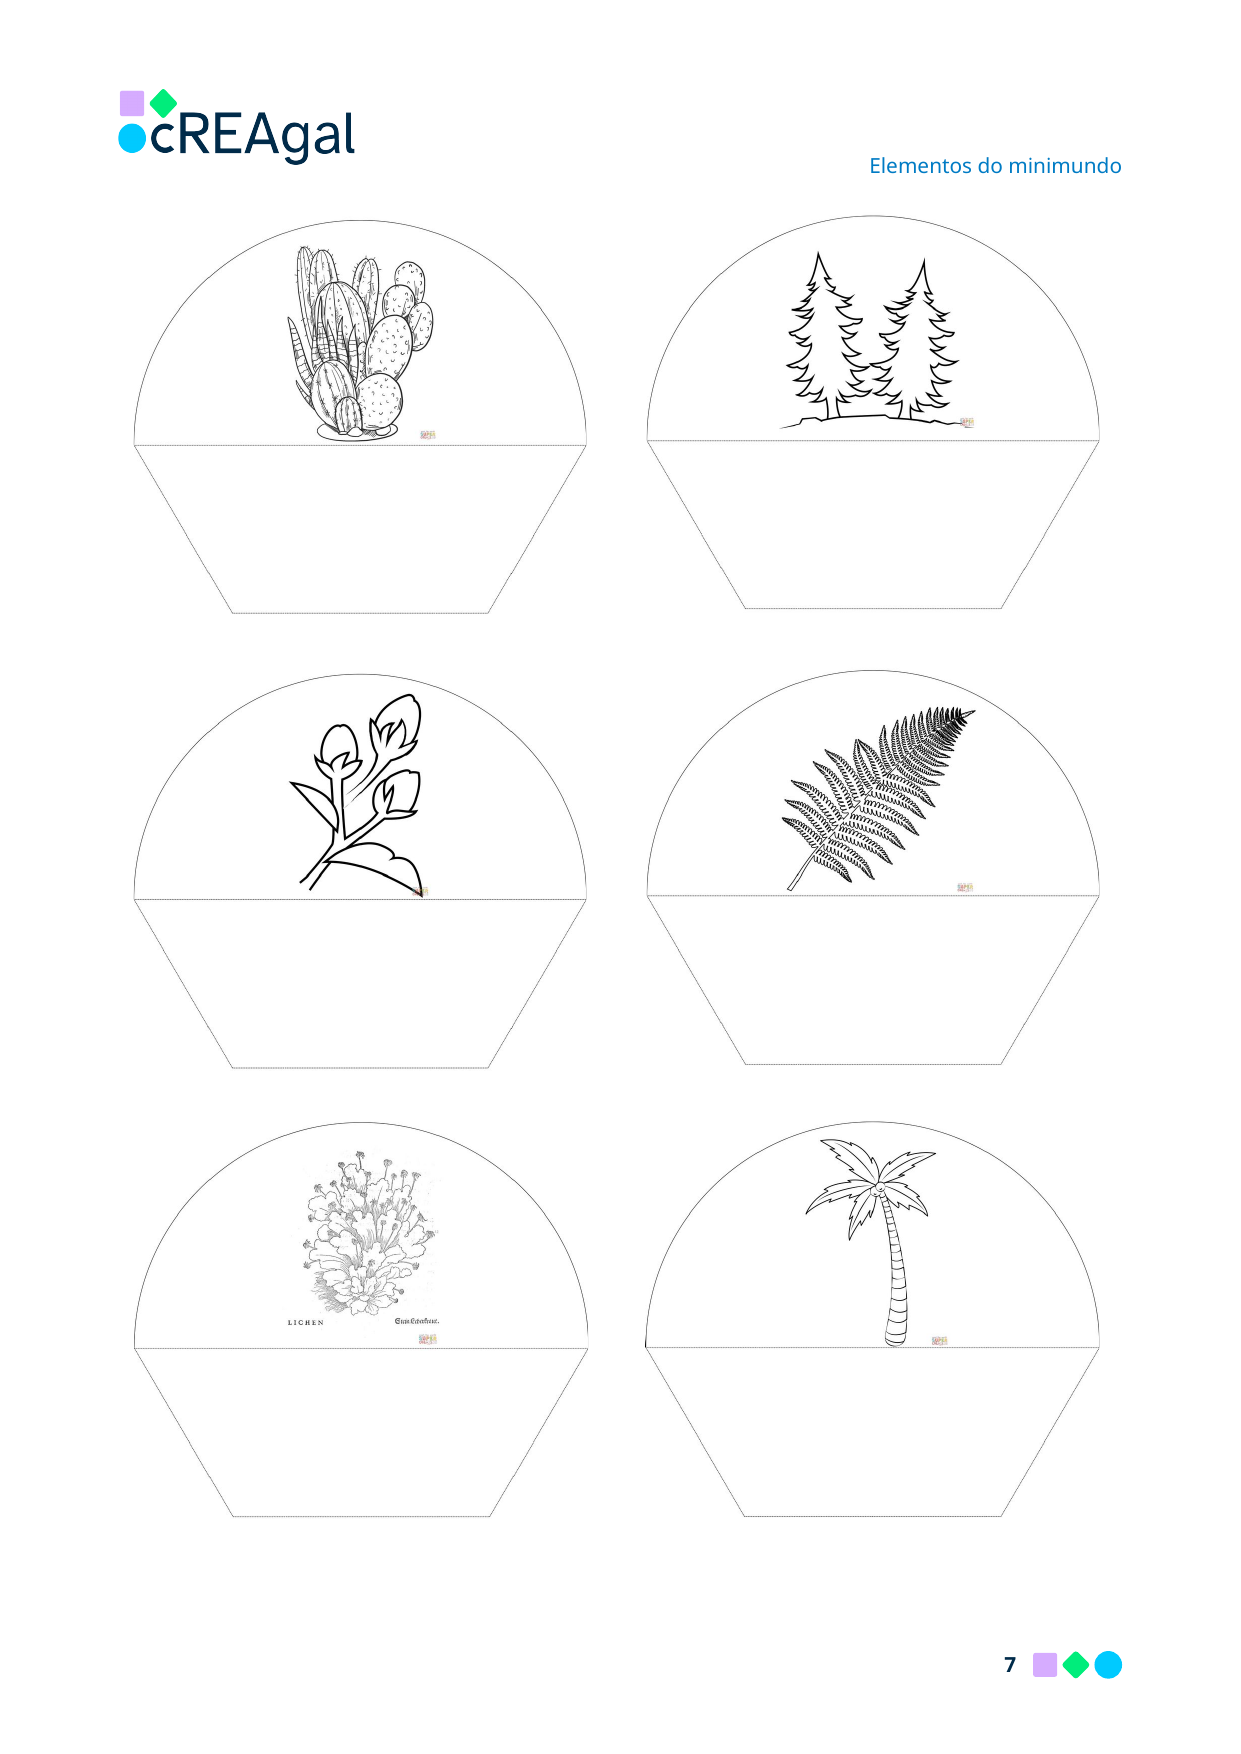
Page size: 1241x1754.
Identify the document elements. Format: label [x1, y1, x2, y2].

picture [133, 196, 589, 1556]
picture [645, 195, 1100, 1555]
picture [118, 89, 355, 165]
